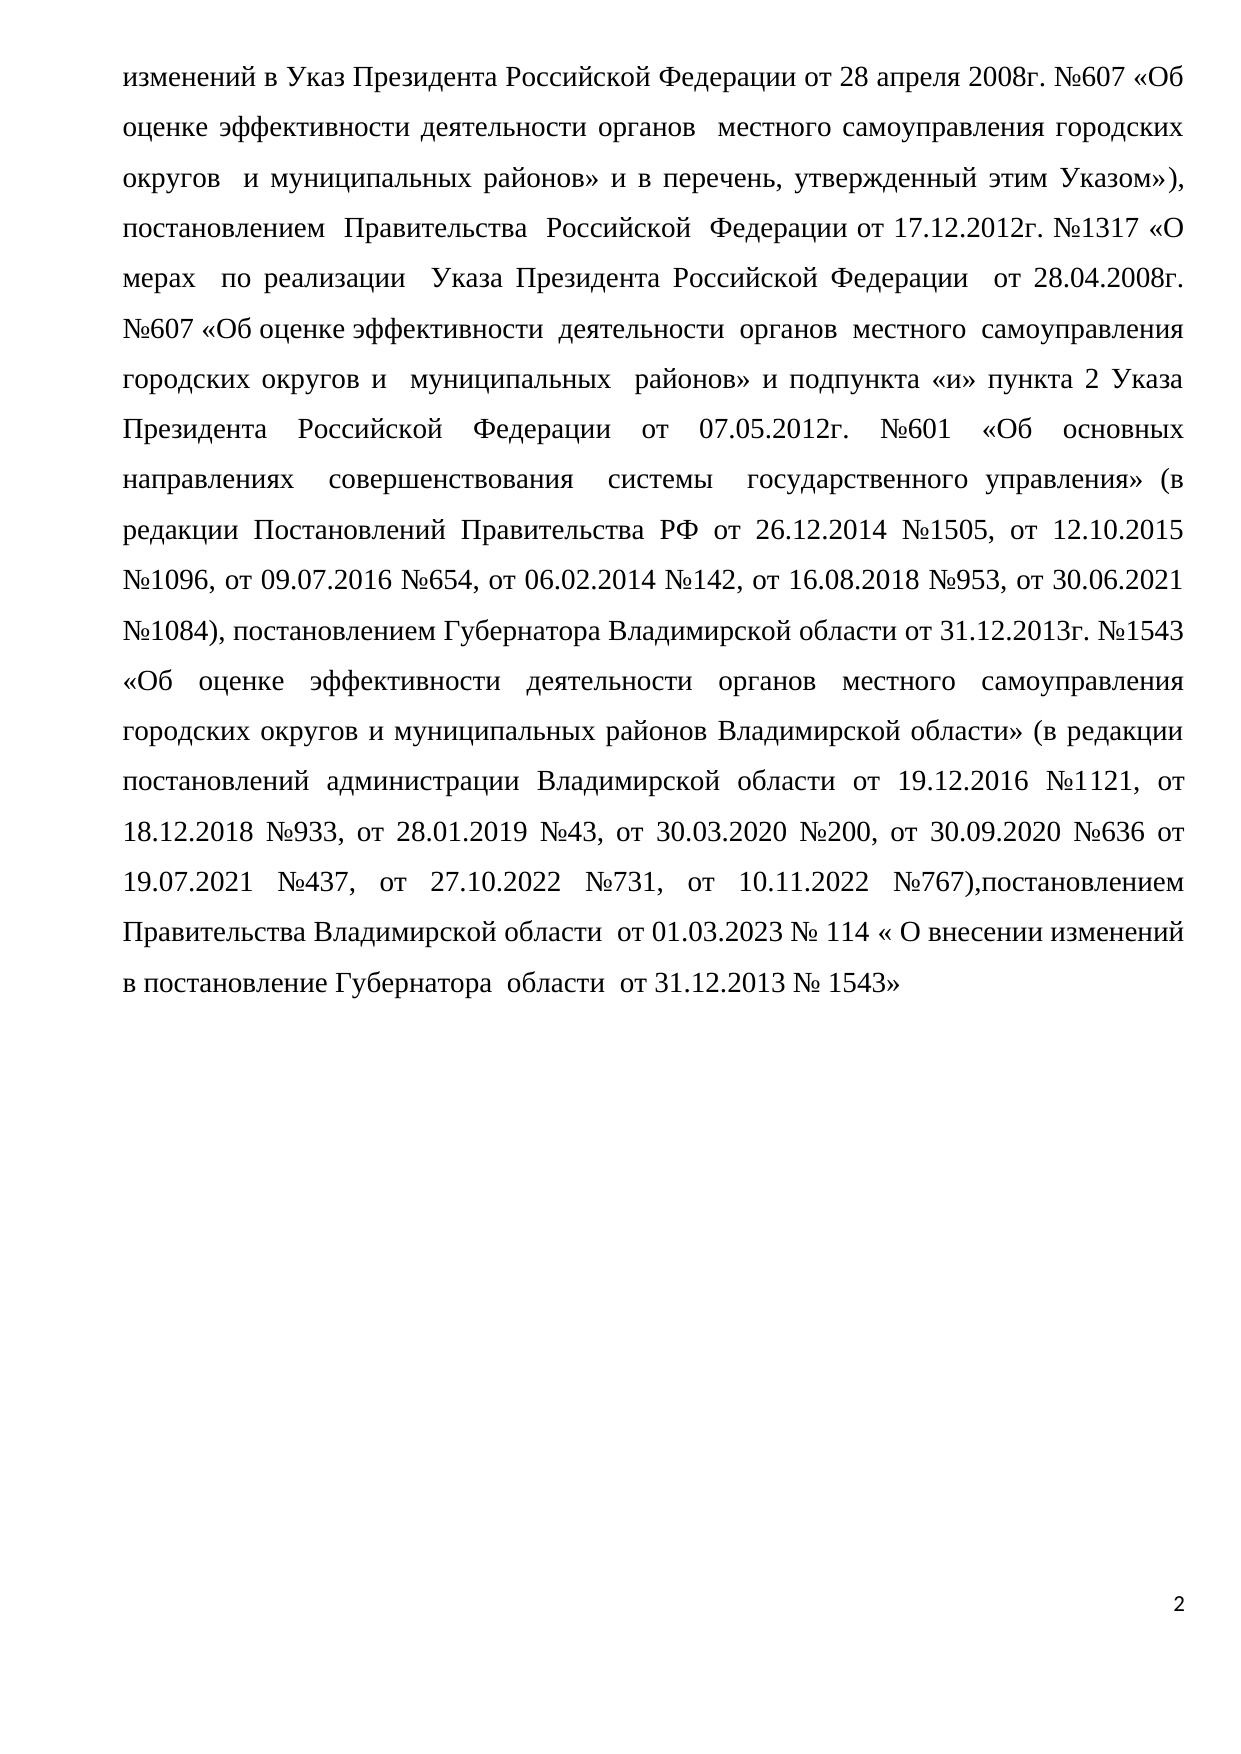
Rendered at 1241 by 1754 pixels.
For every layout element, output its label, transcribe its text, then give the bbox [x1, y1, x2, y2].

text изменений в Указ Президента Российской Федерации от 28 апреля 2008г. №607 «Об оценке эффективности деятельности органов местного самоуправления городских округов и муниципальных районов» и в перечень, утвержденный этим Указом»), постановлением Правительства Российской Федерации от 17.12.2012г. №1317 «О мерах по реализации Указа Президента Российской Федерации от 28.04.2008г. №607 «Об оценке эффективности деятельности органов местного самоуправления городских округов и муниципальных районов» и подпункта «и» пункта 2 Указа Президента Российской Федерации от 07.05.2012г. №601 «Об основных направлениях совершенствования системы государственного управления» (в редакции Постановлений Правительства РФ от 26.12.2014 №1505, от 12.10.2015 №1096, от 09.07.2016 №654, от 06.02.2014 №142, от 16.08.2018 №953, от 30.06.2021 №1084), постановлением Губернатора Владимирской области от 31.12.2013г. №1543 «Об оценке эффективности деятельности органов местного самоуправления городских округов и муниципальных районов Владимирской области» (в редакции постановлений администрации Владимирской области от 19.12.2016 №1121, от 18.12.2018 №933, от 28.01.2019 №43, от 30.03.2020 №200, от 30.09.2020 №636 от 19.07.2021 №437, от 27.10.2022 №731, от 10.11.2022 №767),постановлением Правительства Владимирской области от 01.03.2023 № 114 « О внесении изменений в постановление Губернатора области от 31.12.2013 № 1543» [122, 59, 1185, 998]
